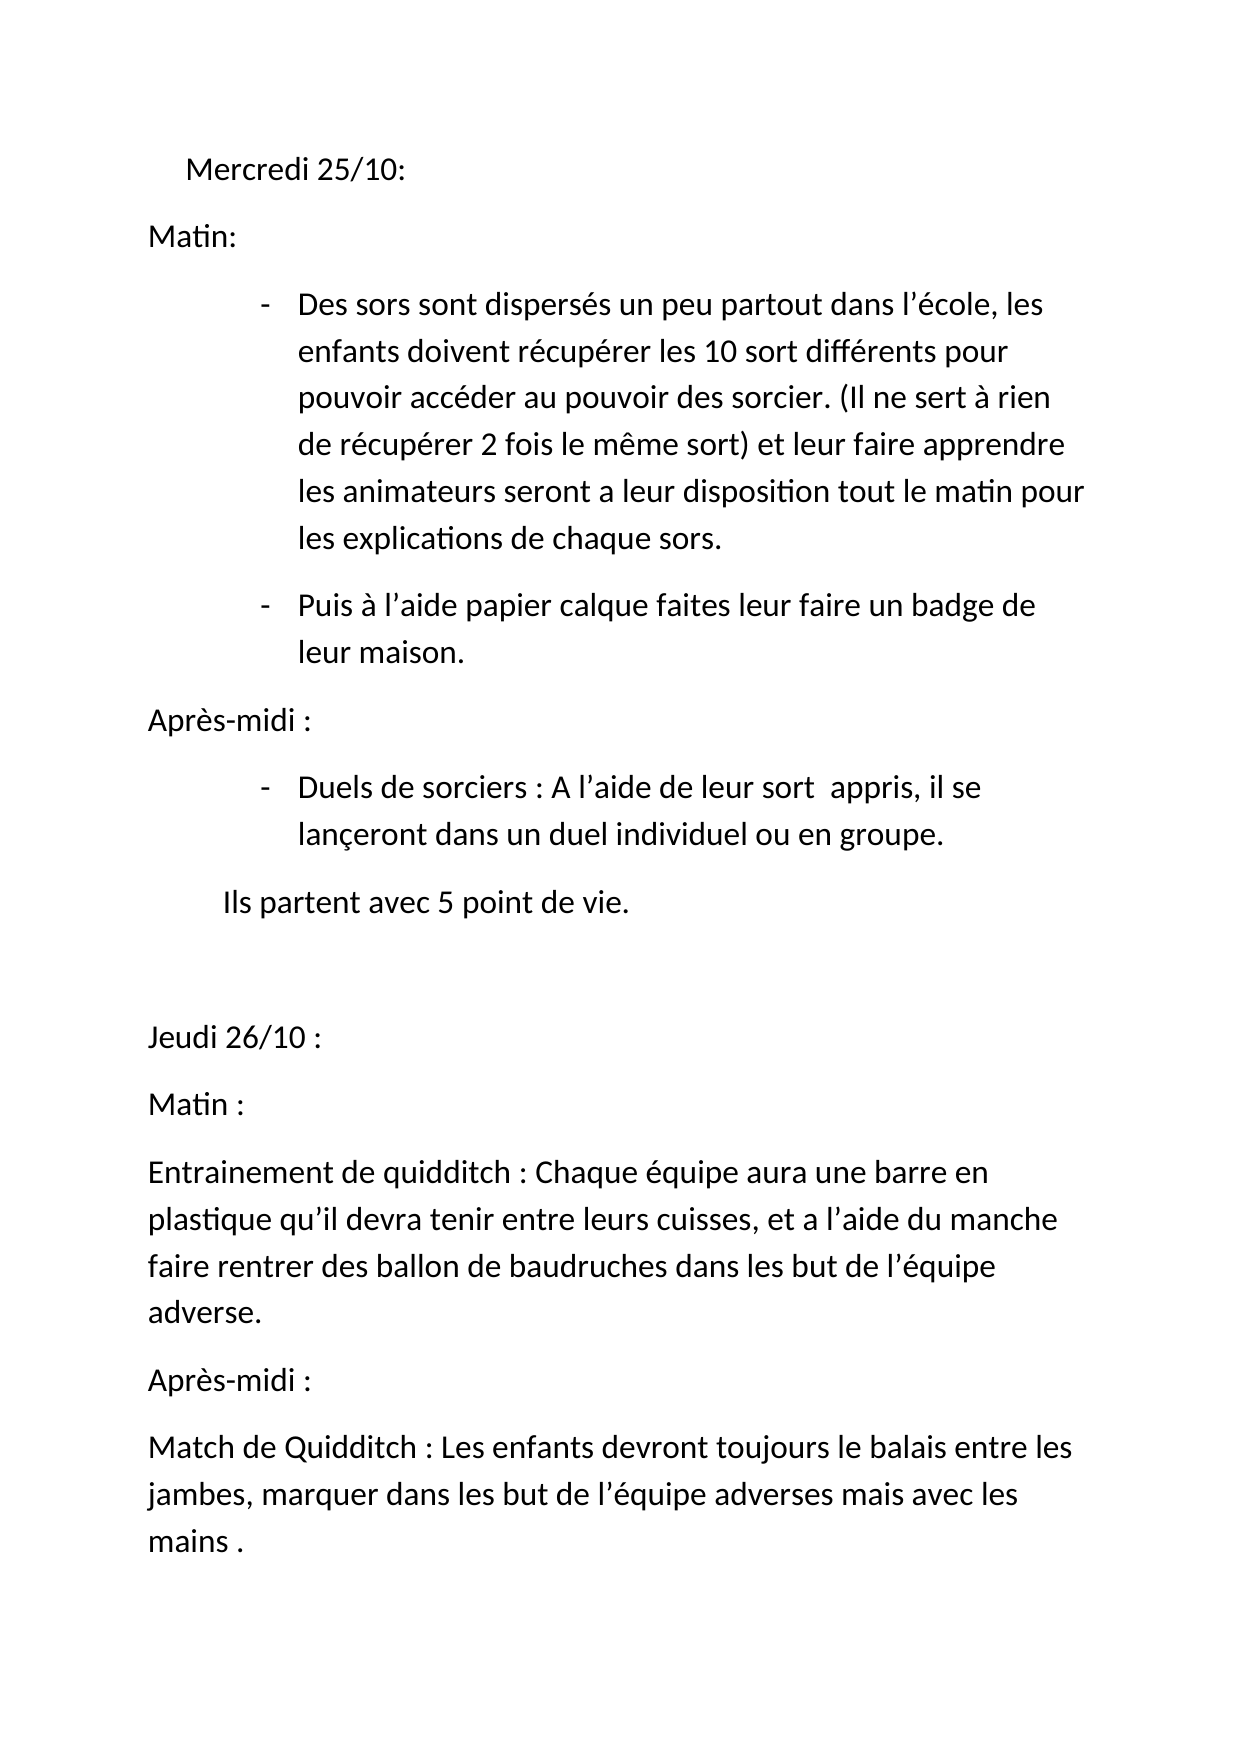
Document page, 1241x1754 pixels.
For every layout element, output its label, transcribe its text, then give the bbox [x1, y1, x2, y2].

list Ils partent avec 5 point de vie. [223, 881, 1093, 921]
text Match de Quidditch : Les enfants devront toujours le balais entre les jambes, marquer dans les but de l’équipe adverses mais avec les mains . [148, 1427, 1093, 1561]
list Puis à l’aide papier calque faites leur faire un badge de leur maison. [260, 584, 1093, 672]
text Entrainement de quidditch : Chaque équipe aura une barre en plastique qu’il devra tenir entre leurs cuisses, et a l’aide du manche faire rentrer des ballon de baudruches dans les but de l’équipe adverse. [148, 1151, 1093, 1332]
text Matin : [148, 1083, 1093, 1124]
list Duels de sorciers : A l’aide de leur sort appris, il se lançeront dans un duel individuel ou en groupe. [260, 766, 1093, 854]
text Jeudi 26/10 : [148, 1016, 1093, 1057]
text Après-midi : [148, 699, 1093, 739]
text Mercredi 25/10: [185, 148, 1093, 188]
text Après-midi : [148, 1359, 1093, 1400]
list Des sors sont dispersés un peu partout dans l’école, les enfants doivent récupérer les 10 sort différents pour pouvoir accéder au pouvoir des sorcier. (Il ne sert à rien de récupérer 2 fois le même sort) et leur faire apprendre les animateurs seront a leur disposition tout le matin pour les explications de chaque sors. [260, 283, 1093, 557]
text Matin: [148, 215, 1093, 256]
